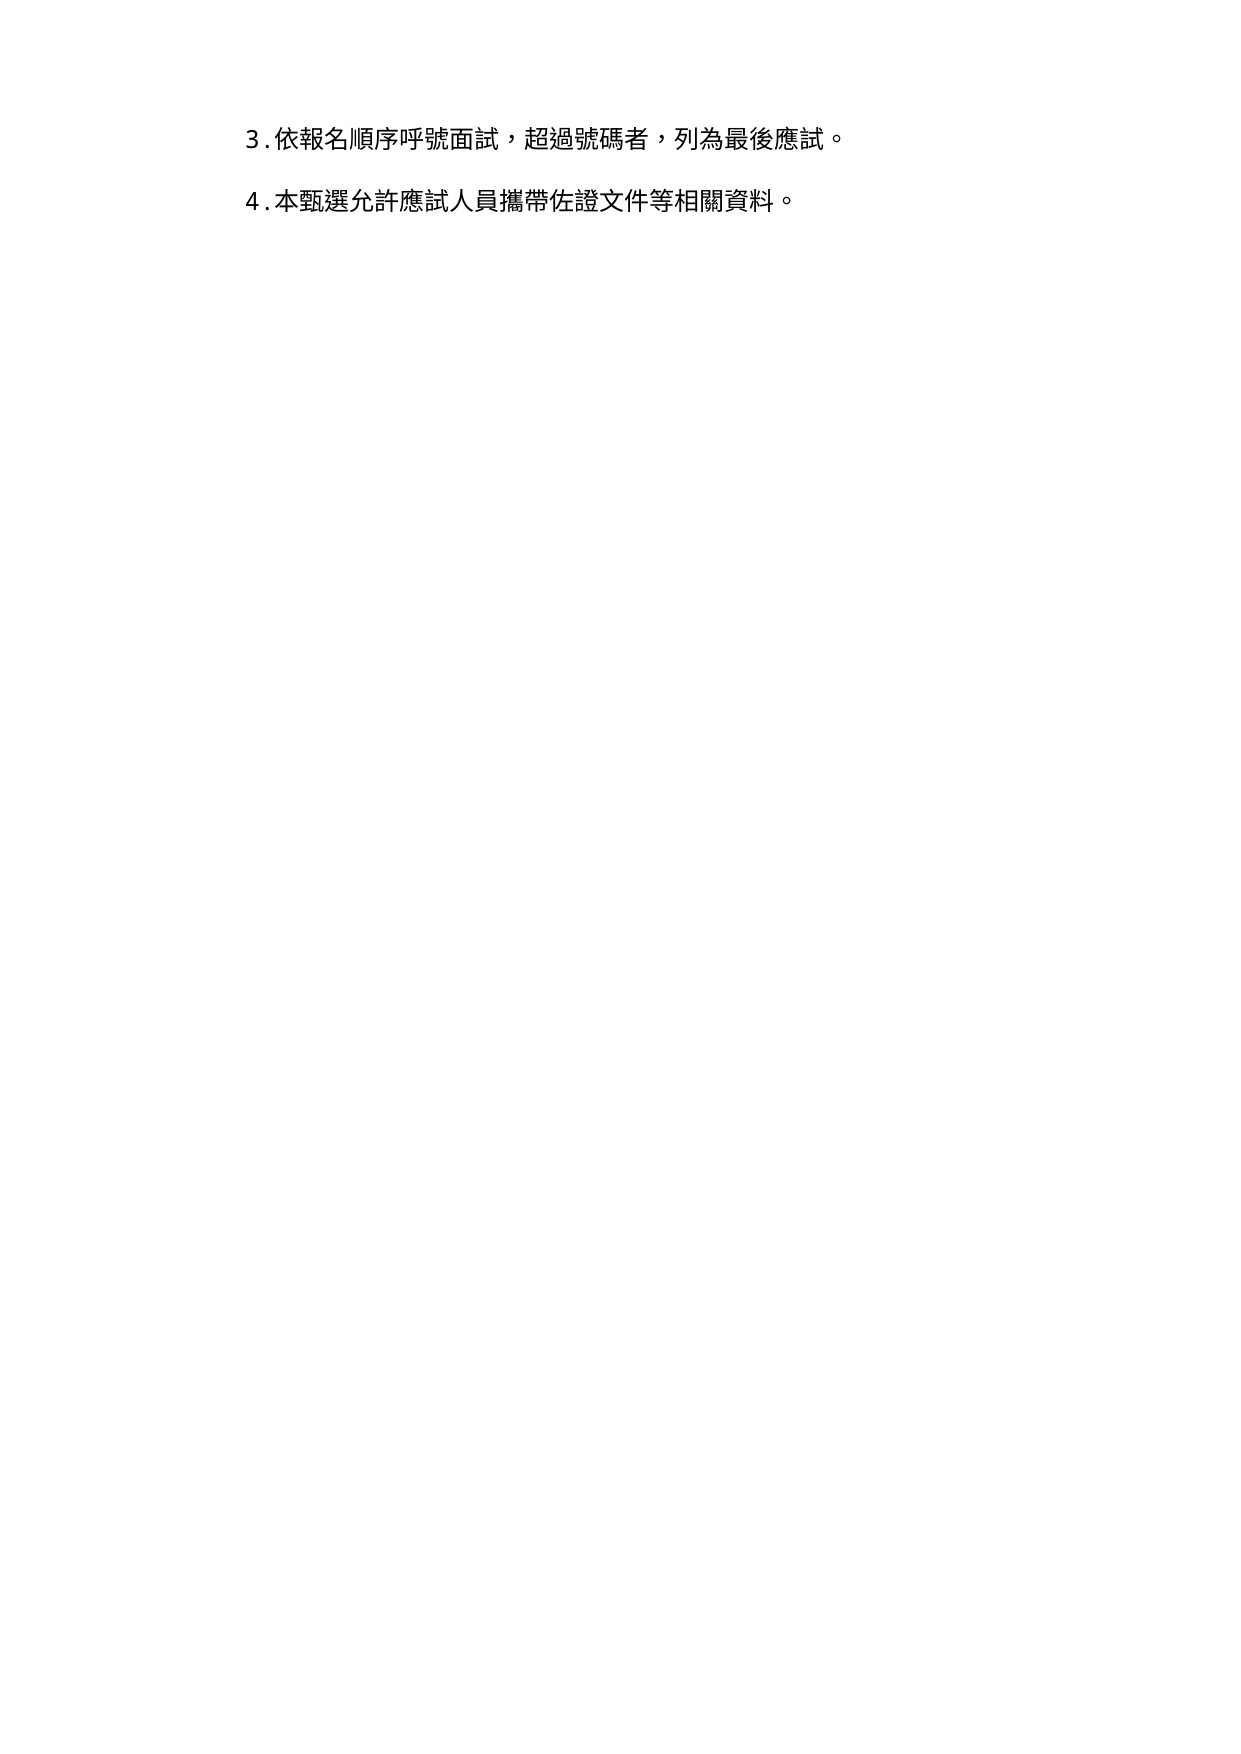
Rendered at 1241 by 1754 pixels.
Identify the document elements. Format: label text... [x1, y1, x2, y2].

text 4.本甄選允許應試人員攜帶佐證文件等相關資料。 [94, 158, 1146, 221]
text 3.依報名順序呼號面試，超過號碼者，列為最後應試。 [94, 96, 1146, 158]
